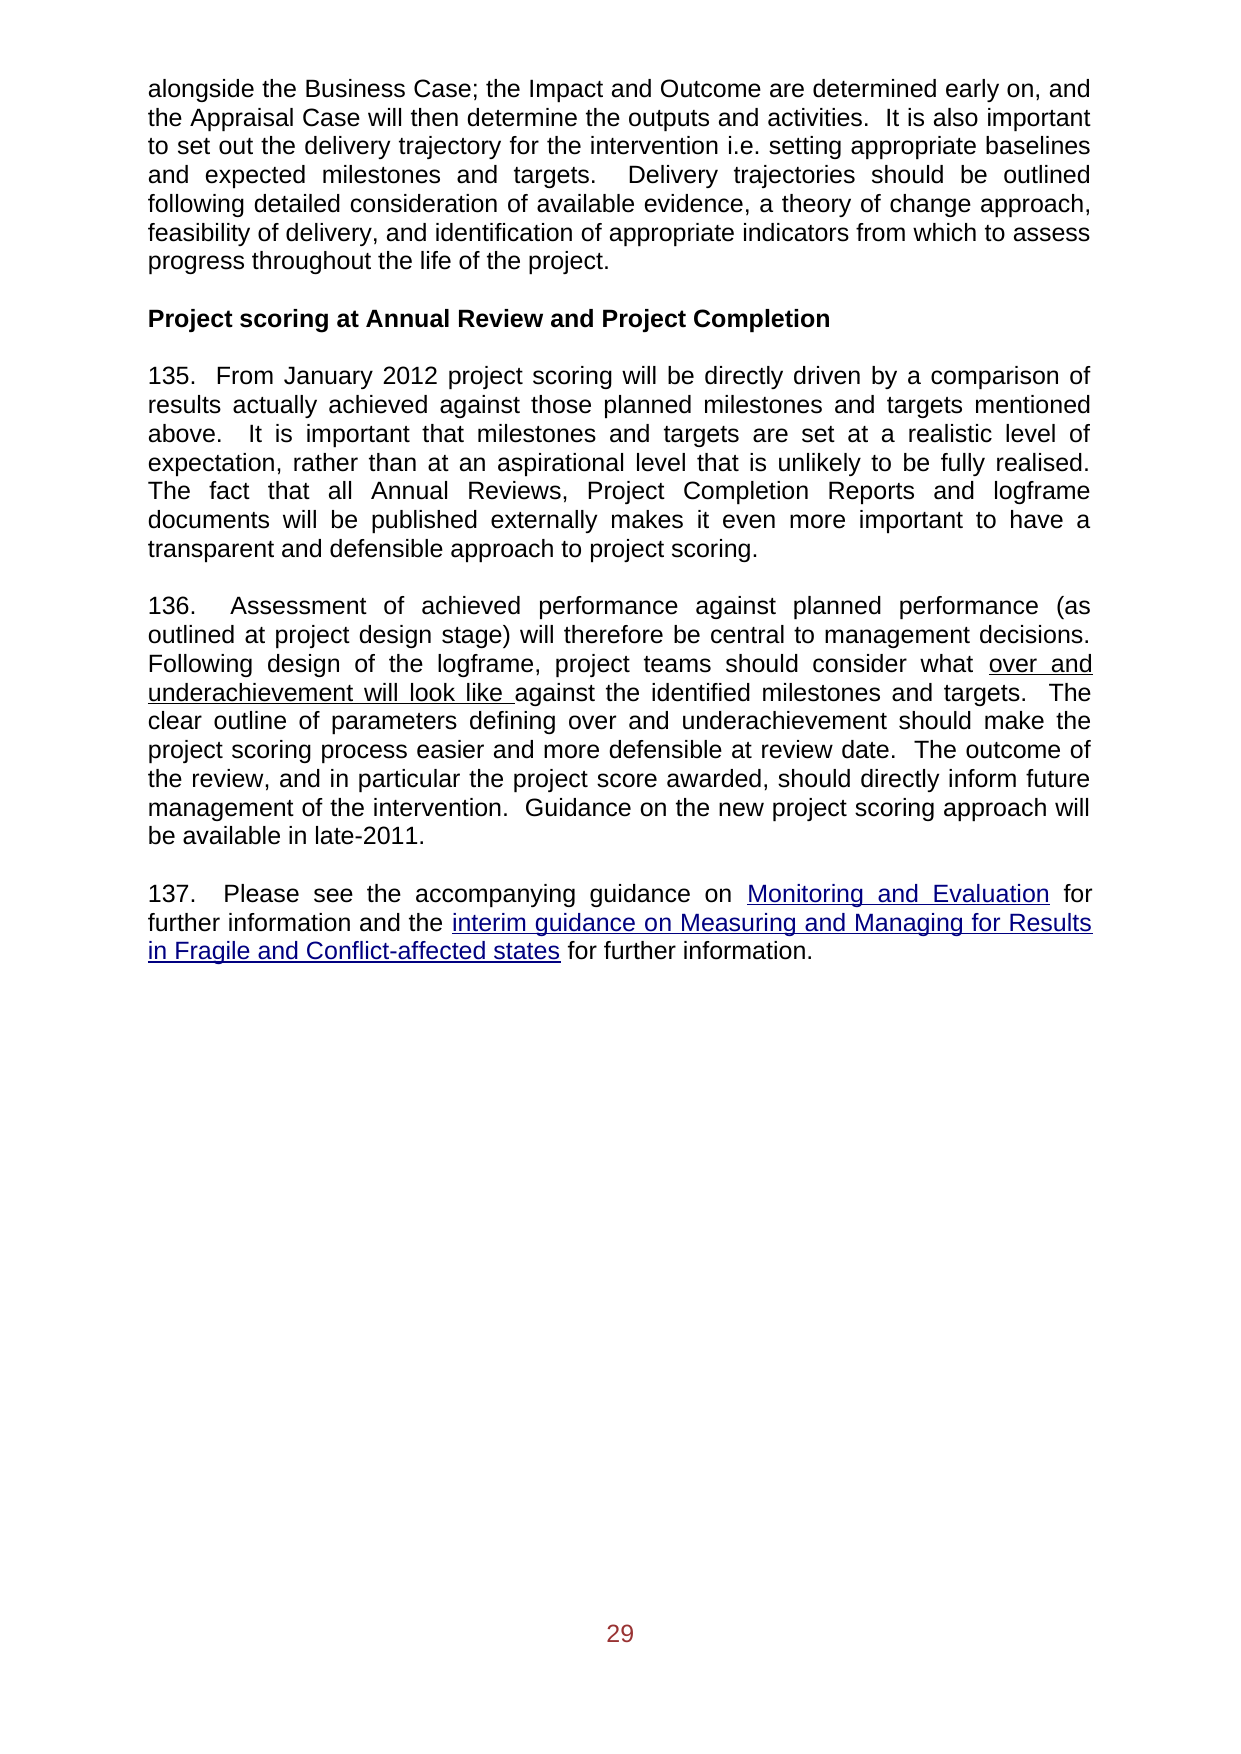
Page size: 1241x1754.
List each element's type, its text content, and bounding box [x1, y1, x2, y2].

text 136. Assessment of achieved performance against planned performance (as outlined at project design stage) will therefore be central to management decisions. Following design of the logframe, project teams should consider what over and underachievement will look like against the identified milestones and targets. The clear outline of parameters defining over and underachievement should make the project scoring process easier and more defensible at review date. The outcome of the review, and in particular the project score awarded, should directly inform future management of the intervention. Guidance on the new project scoring approach will be available in late-2011. [148, 591, 1092, 850]
text 135. From January 2012 project scoring will be directly driven by a comparison of results actually achieved against those planned milestones and targets mentioned above. It is important that milestones and targets are set at a realistic level of expectation, rather than at an aspirational level that is unlikely to be fully realised. The fact that all Annual Reviews, Project Completion Reports and logframe documents will be published externally makes it even more important to have a transparent and defensible approach to project scoring. [148, 361, 1092, 563]
text Project scoring at Annual Review and Project Completion [148, 304, 1092, 333]
text alongside the Business Case; the Impact and Outcome are determined early on, and the Appraisal Case will then determine the outputs and activities. It is also important to set out the delivery trajectory for the intervention i.e. setting appropriate baselines and expected milestones and targets. Delivery trajectories should be outlined following detailed consideration of available evidence, a theory of change approach, feasibility of delivery, and identification of appropriate indicators from which to assess progress throughout the life of the project. [148, 74, 1092, 275]
text 137. Please see the accompanying guidance on Monitoring and Evaluation for further information and the interim guidance on Measuring and Managing for Results in Fragile and Conflict-affected states for further information. [148, 879, 1092, 965]
